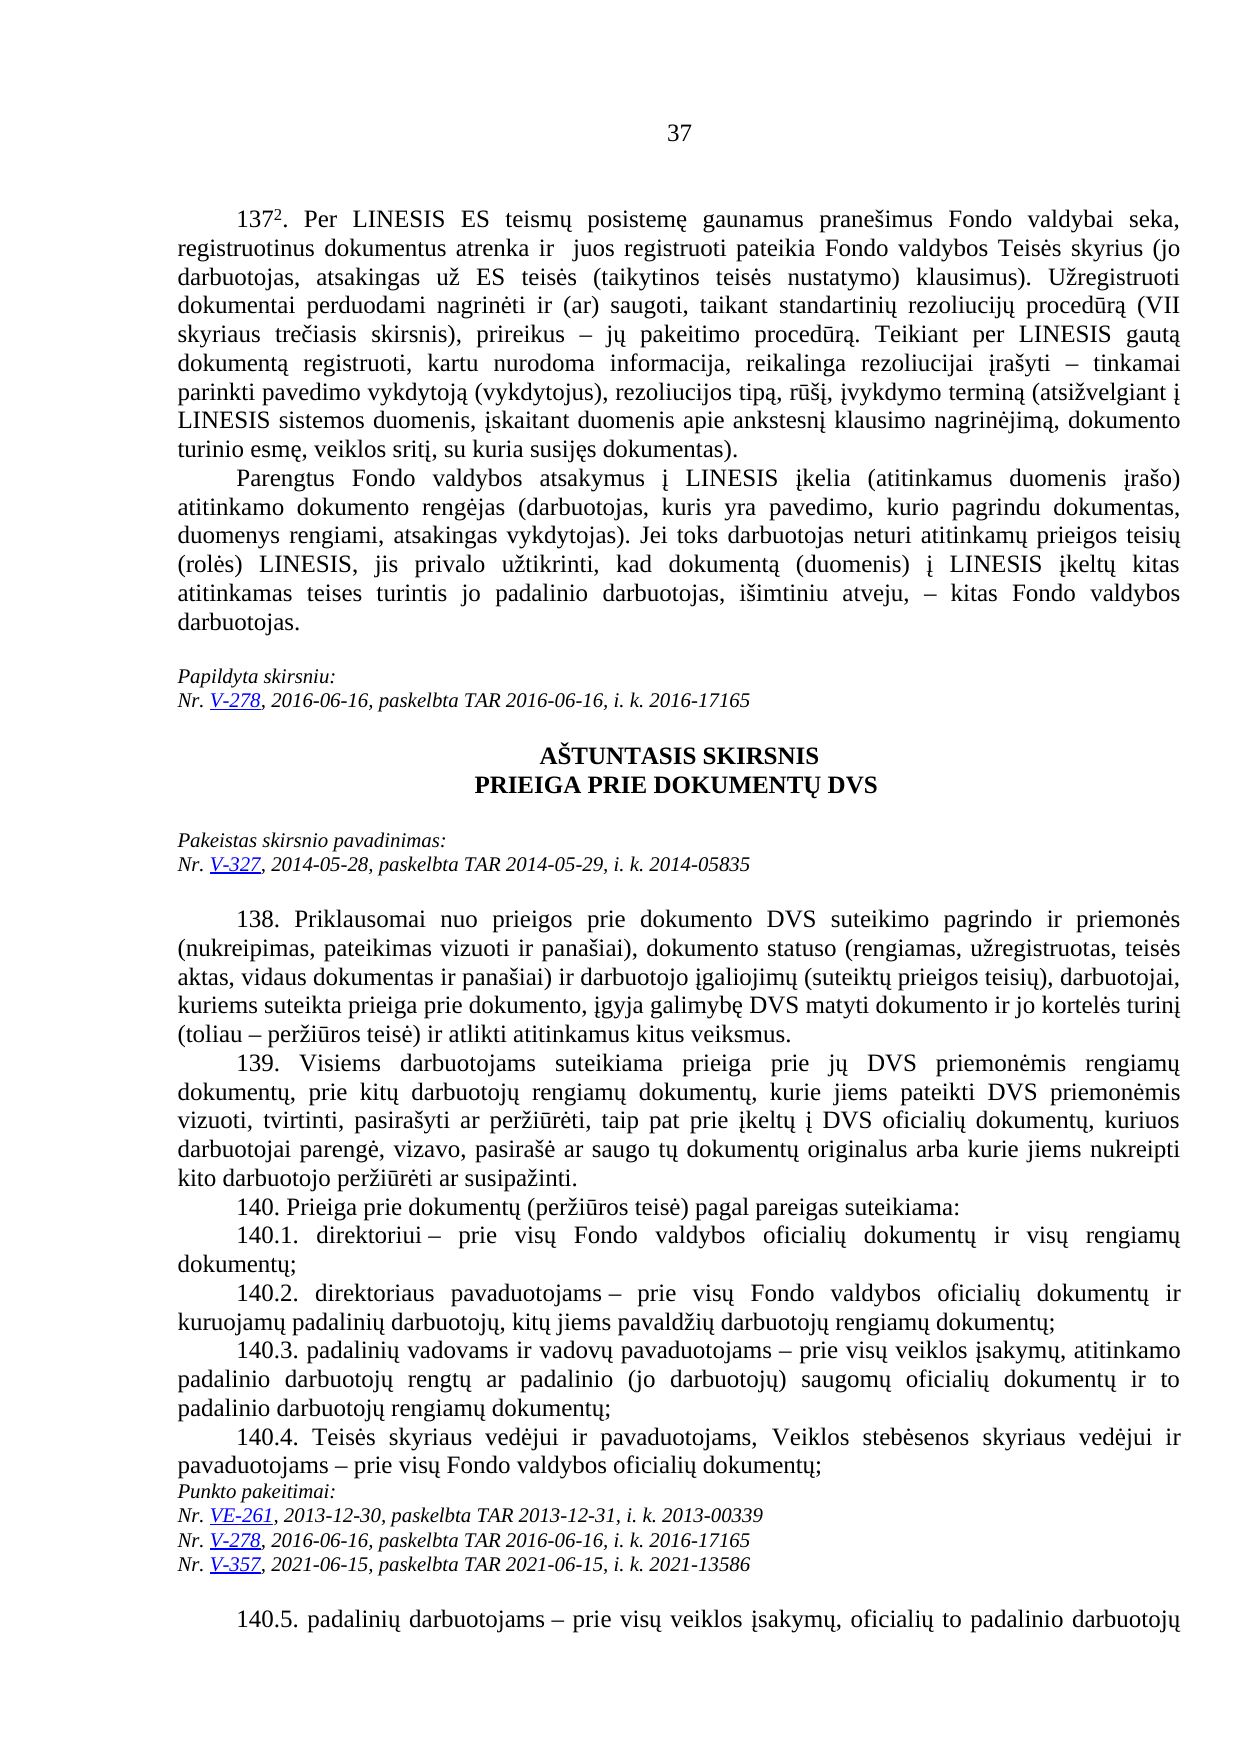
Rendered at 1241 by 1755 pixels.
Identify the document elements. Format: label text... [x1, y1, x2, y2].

text 140. Prieiga prie dokumentų (peržiūros teisė) pagal pareigas suteikiama: [177, 1192, 1181, 1221]
text AŠTUNTASIS skirsnis [177, 741, 1181, 770]
text Pakeistas skirsnio pavadinimas: [177, 827, 1181, 852]
text 140.3. padalinių vadovams ir vadovų pavaduotojams – prie visų veiklos įsakymų, atitinkamo padalinio darbuotojų rengtų ar padalinio (jo darbuotojų) saugomų oficialių dokumentų ir to padalinio darbuotojų rengiamų dokumentų; [177, 1336, 1181, 1422]
text PRIEIGA PRIE DOKUMENTŲ DVS [177, 770, 1181, 799]
text 140.1. direktoriui – prie visų Fondo valdybos oficialių dokumentų ir visų rengiamų dokumentų; [177, 1221, 1181, 1278]
text 1372. Per LINESIS ES teismų posistemę gaunamus pranešimus Fondo valdybai seka, registruotinus dokumentus atrenka ir juos registruoti pateikia Fondo valdybos Teisės skyrius (jo darbuotojas, atsakingas už ES teisės (taikytinos teisės nustatymo) klausimus). Užregistruoti dokumentai perduodami nagrinėti ir (ar) saugoti, taikant standartinių rezoliucijų procedūrą (VII skyriaus trečiasis skirsnis), prireikus – jų pakeitimo procedūrą. Teikiant per LINESIS gautą dokumentą registruoti, kartu nurodoma informacija, reikalinga rezoliucijai įrašyti – tinkamai parinkti pavedimo vykdytoją (vykdytojus), rezoliucijos tipą, rūšį, įvykdymo terminą (atsižvelgiant į LINESIS sistemos duomenis, įskaitant duomenis apie ankstesnį klausimo nagrinėjimą, dokumento turinio esmę, veiklos sritį, su kuria susijęs dokumentas). [177, 204, 1181, 463]
text 140.5. padalinių darbuotojams – prie visų veiklos įsakymų, oficialių to padalinio darbuotojų [177, 1604, 1181, 1633]
text Nr. VE-261, 2013-12-30, paskelbta TAR 2013-12-31, i. k. 2013-00339 [177, 1503, 1181, 1527]
text Nr. V-278, 2016-06-16, paskelbta TAR 2016-06-16, i. k. 2016-17165 [177, 1527, 1181, 1552]
text Nr. V-327, 2014-05-28, paskelbta TAR 2014-05-29, i. k. 2014-05835 [177, 852, 1181, 876]
text 140.2. direktoriaus pavaduotojams – prie visų Fondo valdybos oficialių dokumentų ir kuruojamų padalinių darbuotojų, kitų jiems pavaldžių darbuotojų rengiamų dokumentų; [177, 1278, 1181, 1336]
text Nr. V-278, 2016-06-16, paskelbta TAR 2016-06-16, i. k. 2016-17165 [177, 688, 1181, 712]
text 139. Visiems darbuotojams suteikiama prieiga prie jų DVS priemonėmis rengiamų dokumentų, prie kitų darbuotojų rengiamų dokumentų, kurie jiems pateikti DVS priemonėmis vizuoti, tvirtinti, pasirašyti ar peržiūrėti, taip pat prie įkeltų į DVS oficialių dokumentų, kuriuos darbuotojai parengė, vizavo, pasirašė ar saugo tų dokumentų originalus arba kurie jiems nukreipti kito darbuotojo peržiūrėti ar susipažinti. [177, 1048, 1181, 1192]
text Parengtus Fondo valdybos atsakymus į LINESIS įkelia (atitinkamus duomenis įrašo) atitinkamo dokumento rengėjas (darbuotojas, kuris yra pavedimo, kurio pagrindu dokumentas, duomenys rengiami, atsakingas vykdytojas). Jei toks darbuotojas neturi atitinkamų prieigos teisių (rolės) LINESIS, jis privalo užtikrinti, kad dokumentą (duomenis) į LINESIS įkeltų kitas atitinkamas teises turintis jo padalinio darbuotojas, išimtiniu atveju, – kitas Fondo valdybos darbuotojas. [177, 463, 1181, 636]
text Punkto pakeitimai: [177, 1479, 1181, 1503]
text 138. Priklausomai nuo prieigos prie dokumento DVS suteikimo pagrindo ir priemonės (nukreipimas, pateikimas vizuoti ir panašiai), dokumento statuso (rengiamas, užregistruotas, teisės aktas, vidaus dokumentas ir panašiai) ir darbuotojo įgaliojimų (suteiktų prieigos teisių), darbuotojai, kuriems suteikta prieiga prie dokumento, įgyja galimybę DVS matyti dokumento ir jo kortelės turinį (toliau – peržiūros teisė) ir atlikti atitinkamus kitus veiksmus. [177, 904, 1181, 1048]
text Papildyta skirsniu: [177, 664, 1181, 688]
text Nr. V-357, 2021-06-15, paskelbta TAR 2021-06-15, i. k. 2021-13586 [177, 1552, 1181, 1576]
text 140.4. Teisės skyriaus vedėjui ir pavaduotojams, Veiklos stebėsenos skyriaus vedėjui ir pavaduotojams – prie visų Fondo valdybos oficialių dokumentų; [177, 1422, 1181, 1479]
